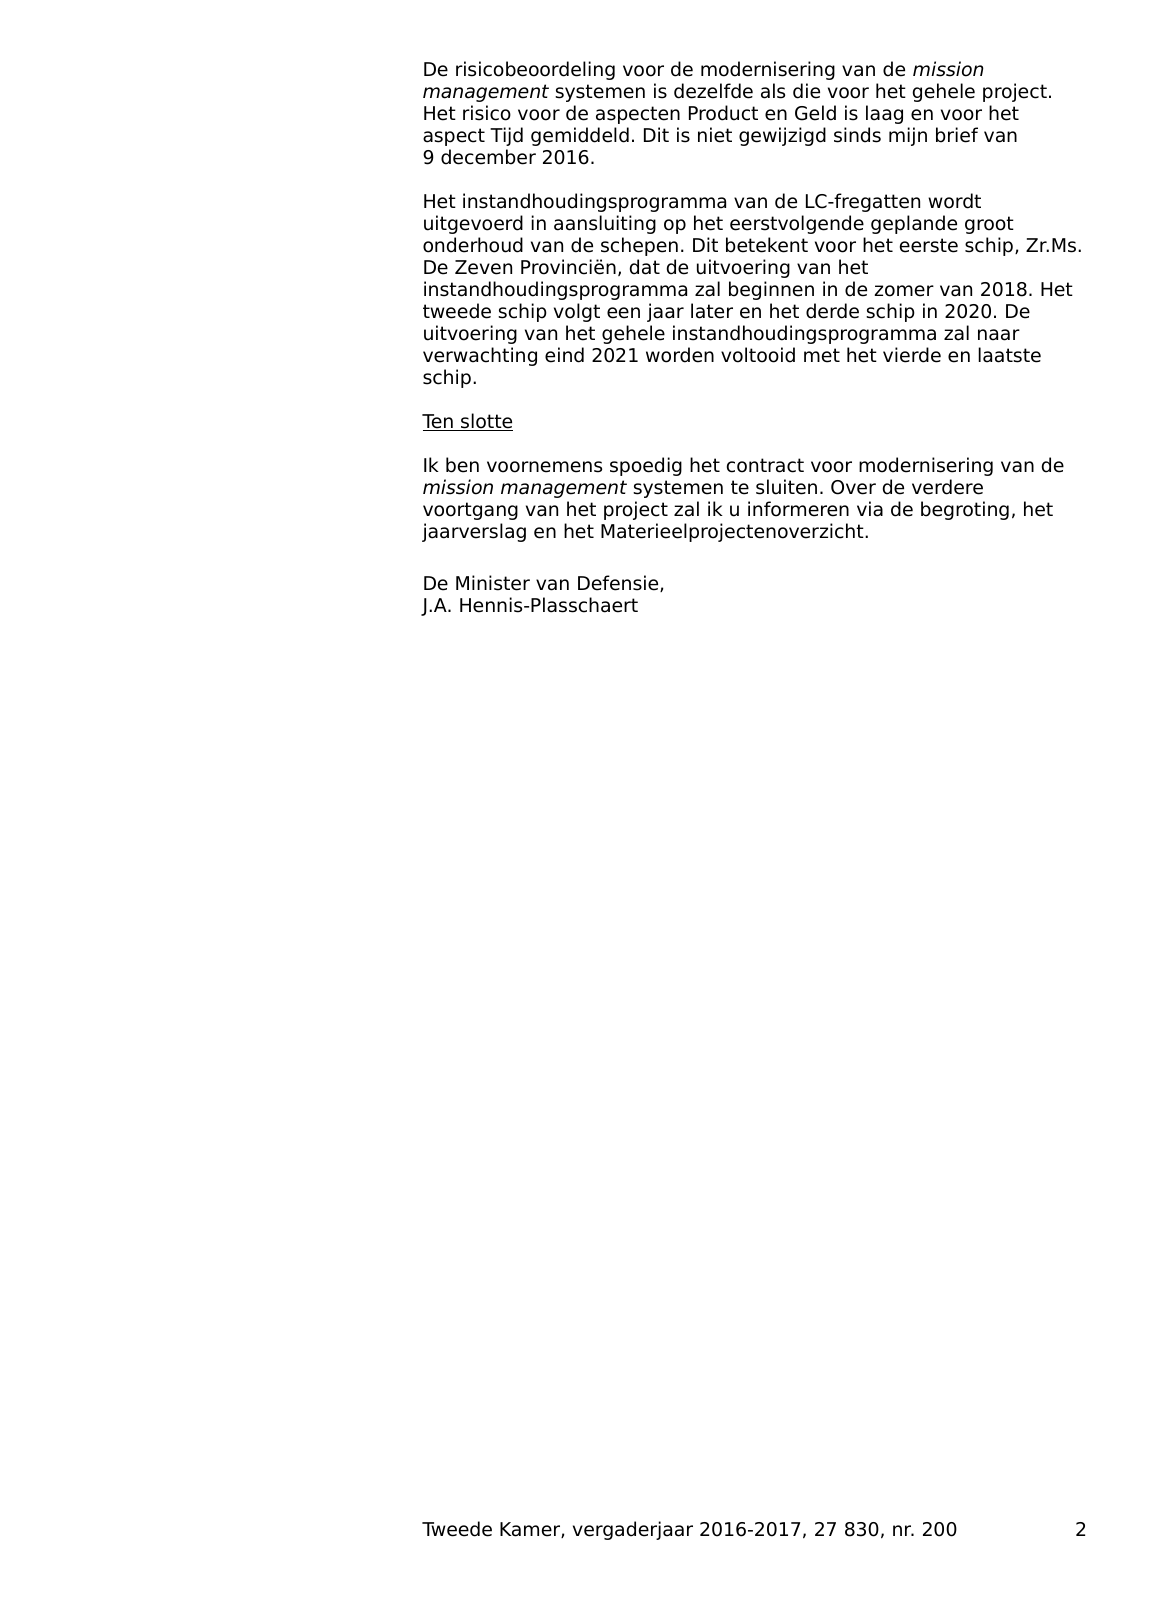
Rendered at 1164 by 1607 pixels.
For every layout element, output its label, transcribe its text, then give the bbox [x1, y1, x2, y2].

subtitle Ten slotte [422, 411, 1087, 433]
text De risicobeoordeling voor de modernisering van de mission management systemen is dezelfde als die voor het gehele project. Het risico voor de aspecten Product en Geld is laag en voor het aspect Tijd gemiddeld. Dit is niet gewijzigd sinds mijn brief van 9 december 2016. [422, 59, 1087, 169]
text De Minister van Defensie, J.A. Hennis-Plasschaert [422, 573, 1087, 617]
text Het instandhoudingsprogramma van de LC-fregatten wordt uitgevoerd in aansluiting op het eerstvolgende geplande groot onderhoud van de schepen. Dit betekent voor het eerste schip, Zr.Ms. De Zeven Provinciën, dat de uitvoering van het instandhoudingsprogramma zal beginnen in de zomer van 2018. Het tweede schip volgt een jaar later en het derde schip in 2020. De uitvoering van het gehele instandhoudingsprogramma zal naar verwachting eind 2021 worden voltooid met het vierde en laatste schip. [422, 191, 1087, 389]
text Ik ben voornemens spoedig het contract voor modernisering van de mission management systemen te sluiten. Over de verdere voortgang van het project zal ik u informeren via de begroting, het jaarverslag en het Materieelprojectenoverzicht. [422, 455, 1087, 543]
